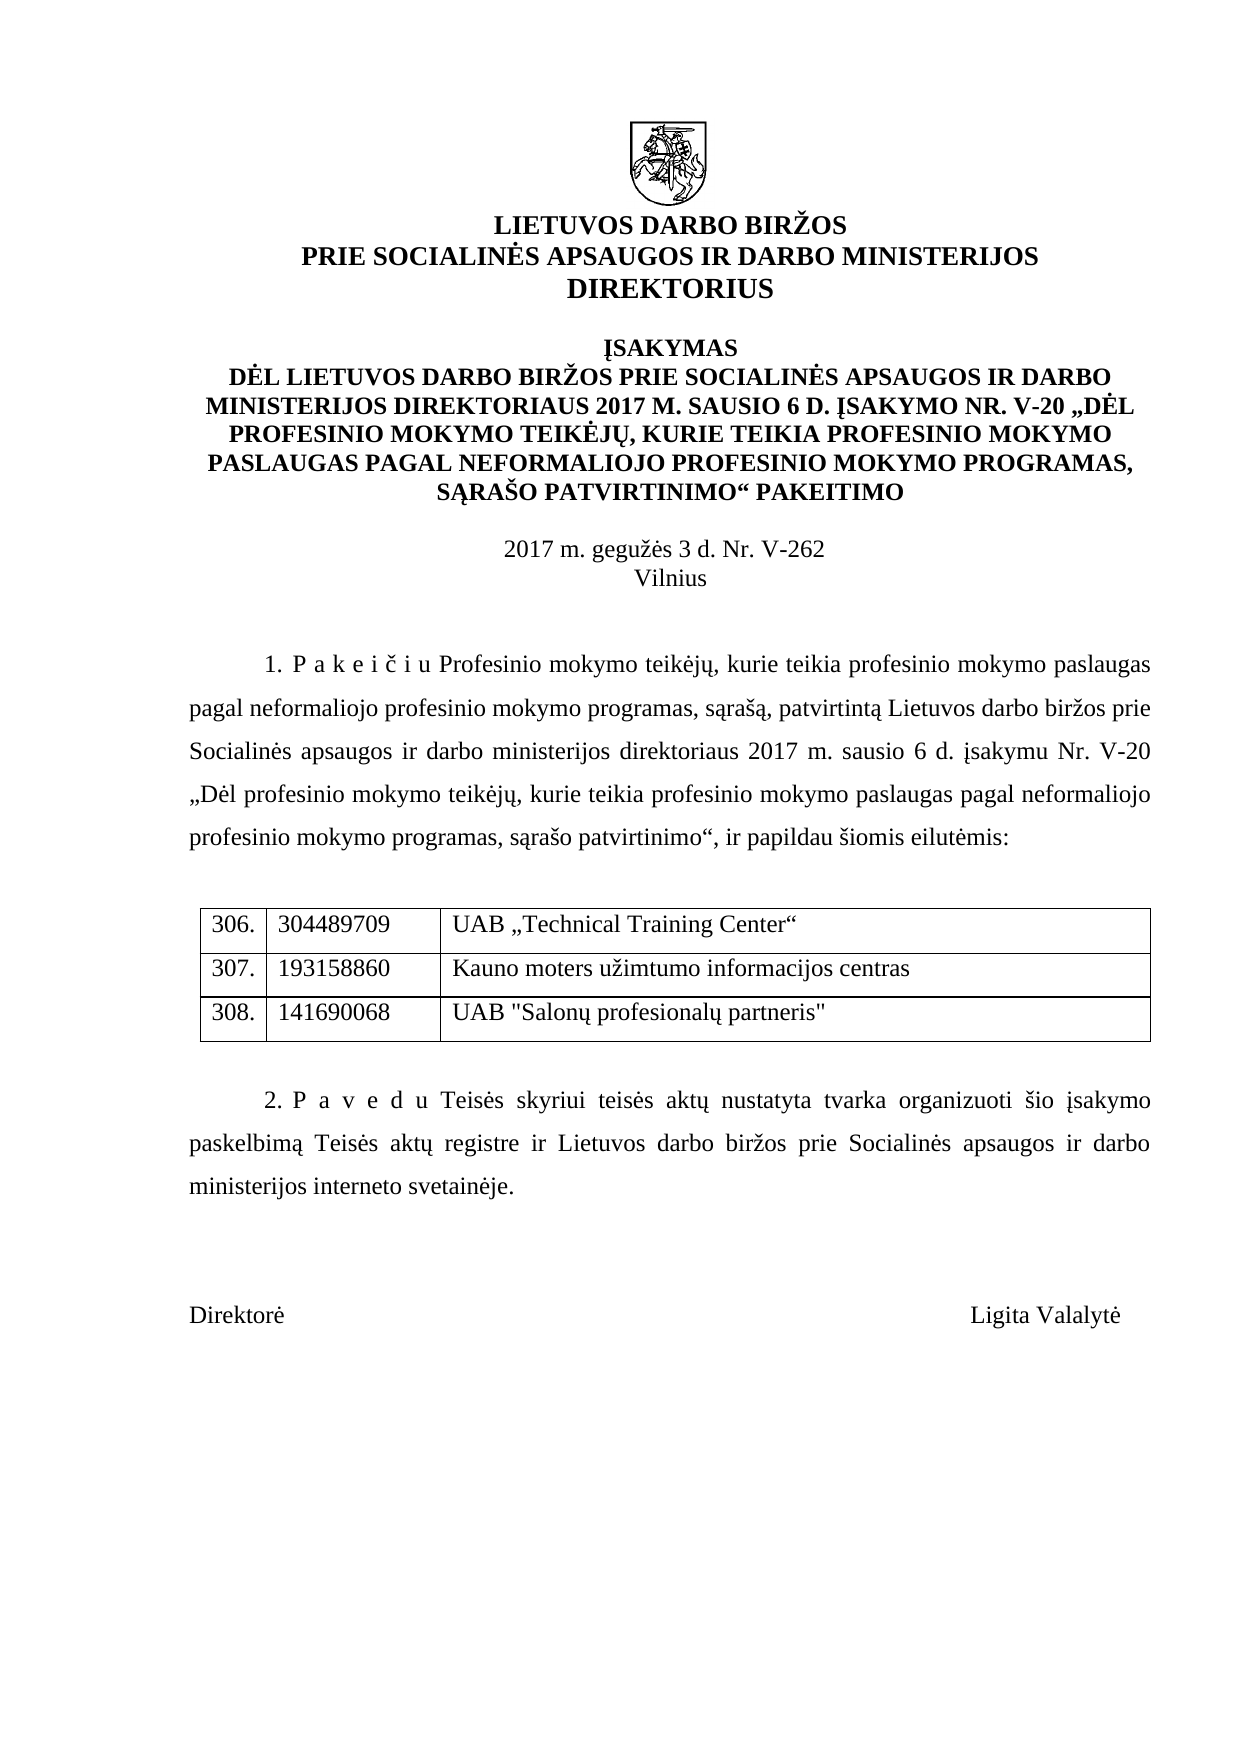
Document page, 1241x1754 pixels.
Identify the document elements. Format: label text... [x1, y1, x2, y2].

text LIETUVOS DARBO BIRŽOS prie socialinės apsaugos ir darbo ministerijos DIREKTORIUS [189, 209, 1152, 304]
table_cell Kauno moters užimtumo informacijos centras [441, 954, 1150, 996]
table_cell 193158860 [267, 954, 440, 996]
text 2. P a v e d u Teisės skyriui teisės aktų nustatyta tvarka organizuoti šio įsakymo paskelbimą Teisės aktų registre ir Lietuvos darbo biržos prie Socialinės apsaugos ir darbo ministerijos interneto svetainėje. [189, 1085, 1152, 1200]
table_cell UAB "Salonų profesionalų partneris" [441, 998, 1150, 1041]
text Vilnius [189, 563, 1152, 592]
text DĖL Lietuvos darbo biržos prie socialinės apsaugos ir darbo ministerijos direktoriaus 2017 m. SAUSIO 6 d. įsakymo Nr. V-20 „DĖL PROFESINIO MOKYMO TEIKĖJŲ, KURIE TEIKIA PROFESINIO MOKYMO PASLAUGAS PAGAL NEFORMALIOJO PROFESINIO MOKYMO PROGRAMAS, SĄRAŠO PATVIRTINIMO“ PAKEITIMO [189, 362, 1152, 506]
text 1. P a k e i č i u Profesinio mokymo teikėjų, kurie teikia profesinio mokymo paslaugas pagal neformaliojo profesinio mokymo programas, sąrašą, patvirtintą Lietuvos darbo biržos prie Socialinės apsaugos ir darbo ministerijos direktoriaus 2017 m. sausio 6 d. įsakymu Nr. V-20 „Dėl profesinio mokymo teikėjų, kurie teikia profesinio mokymo paslaugas pagal neformaliojo profesinio mokymo programas, sąrašo patvirtinimo“, ir papildau šiomis eilutėmis: [189, 649, 1152, 851]
table_cell 141690068 [267, 998, 440, 1041]
table_header 304489709 [267, 909, 440, 952]
table_cell 307. [201, 954, 266, 996]
table_cell 308. [201, 998, 266, 1041]
table_header 306. [201, 909, 266, 952]
text ĮSAKYMAS [189, 333, 1152, 362]
table_header UAB „Technical Training Center“ [441, 909, 1150, 952]
text 2017 m. gegužės 3 d. Nr. V-262 [189, 534, 1152, 563]
text Direktorė Ligita Valalytė [189, 1300, 1152, 1329]
